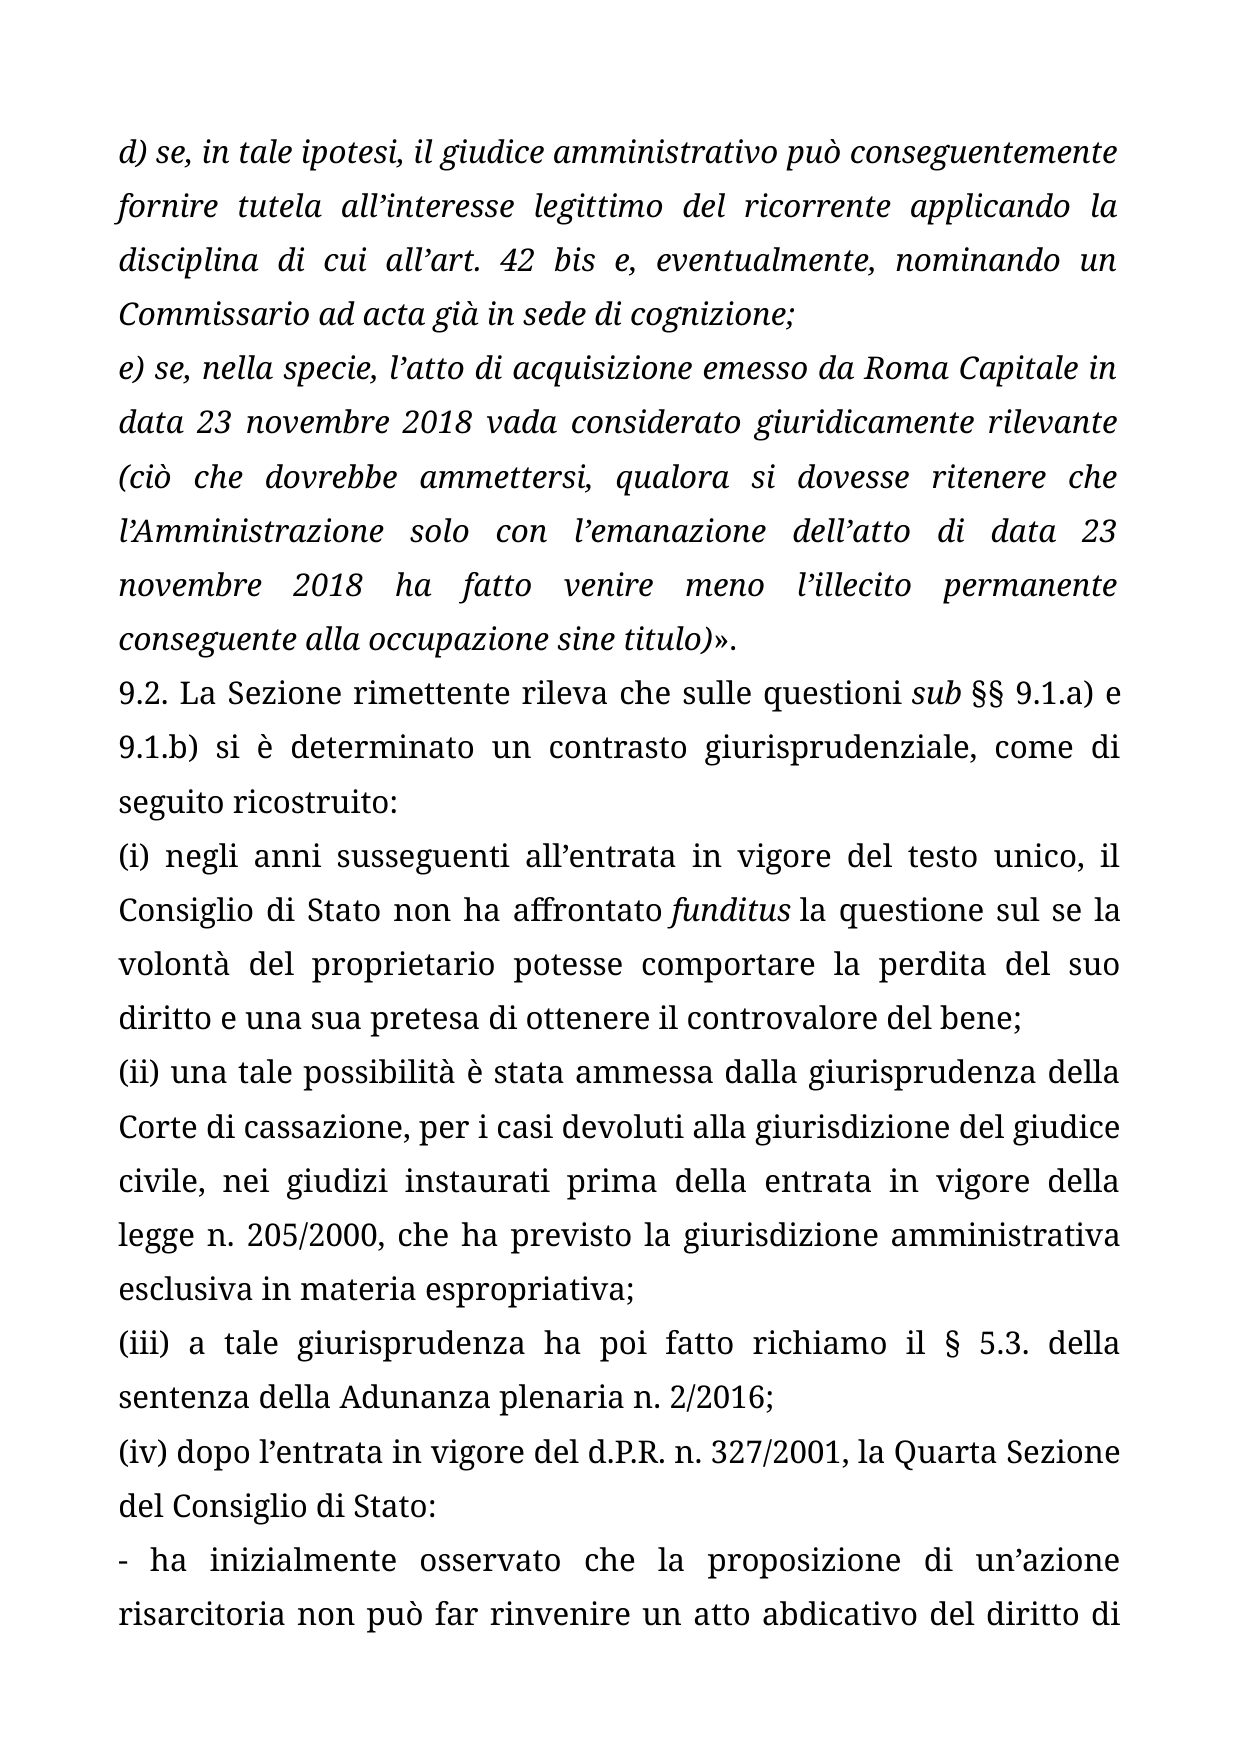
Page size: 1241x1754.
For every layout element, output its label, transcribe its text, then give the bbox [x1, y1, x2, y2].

text (iii) a tale giurisprudenza ha poi fatto richiamo il § 5.3. della sentenza della Adunanza plenaria n. 2/2016; [118, 1310, 1122, 1418]
text 9.2. La Sezione rimettente rileva che sulle questioni sub §§ 9.1.a) e 9.1.b) si è determinato un contrasto giurisprudenziale, come di seguito ricostruito: [118, 660, 1122, 822]
text - ha inizialmente osservato che la proposizione di un’azione risarcitoria non può far rinvenire un atto abdicativo del diritto di [118, 1526, 1122, 1635]
text d) se, in tale ipotesi, il giudice amministrativo può conseguentemente fornire tutela all’interesse legittimo del ricorrente applicando la disciplina di cui all’art. 42 bis e, eventualmente, nominando un Commissario ad acta già in sede di cognizione; [118, 118, 1122, 335]
text e) se, nella specie, l’atto di acquisizione emesso da Roma Capitale in data 23 novembre 2018 vada considerato giuridicamente rilevante (ciò che dovrebbe ammettersi, qualora si dovesse ritenere che l’Amministrazione solo con l’emanazione dell’atto di data 23 novembre 2018 ha fatto venire meno l’illecito permanente conseguente alla occupazione sine titulo)». [118, 335, 1122, 660]
text (ii) una tale possibilità è stata ammessa dalla giurisprudenza della Corte di cassazione, per i casi devoluti alla giurisdizione del giudice civile, nei giudizi instaurati prima della entrata in vigore della legge n. 205/2000, che ha previsto la giurisdizione amministrativa esclusiva in materia espropriativa; [118, 1039, 1122, 1310]
text (iv) dopo l’entrata in vigore del d.P.R. n. 327/2001, la Quarta Sezione del Consiglio di Stato: [118, 1418, 1122, 1526]
text (i) negli anni susseguenti all’entrata in vigore del testo unico, il Consiglio di Stato non ha affrontato funditus la questione sul se la volontà del proprietario potesse comportare la perdita del suo diritto e una sua pretesa di ottenere il controvalore del bene; [118, 822, 1122, 1039]
